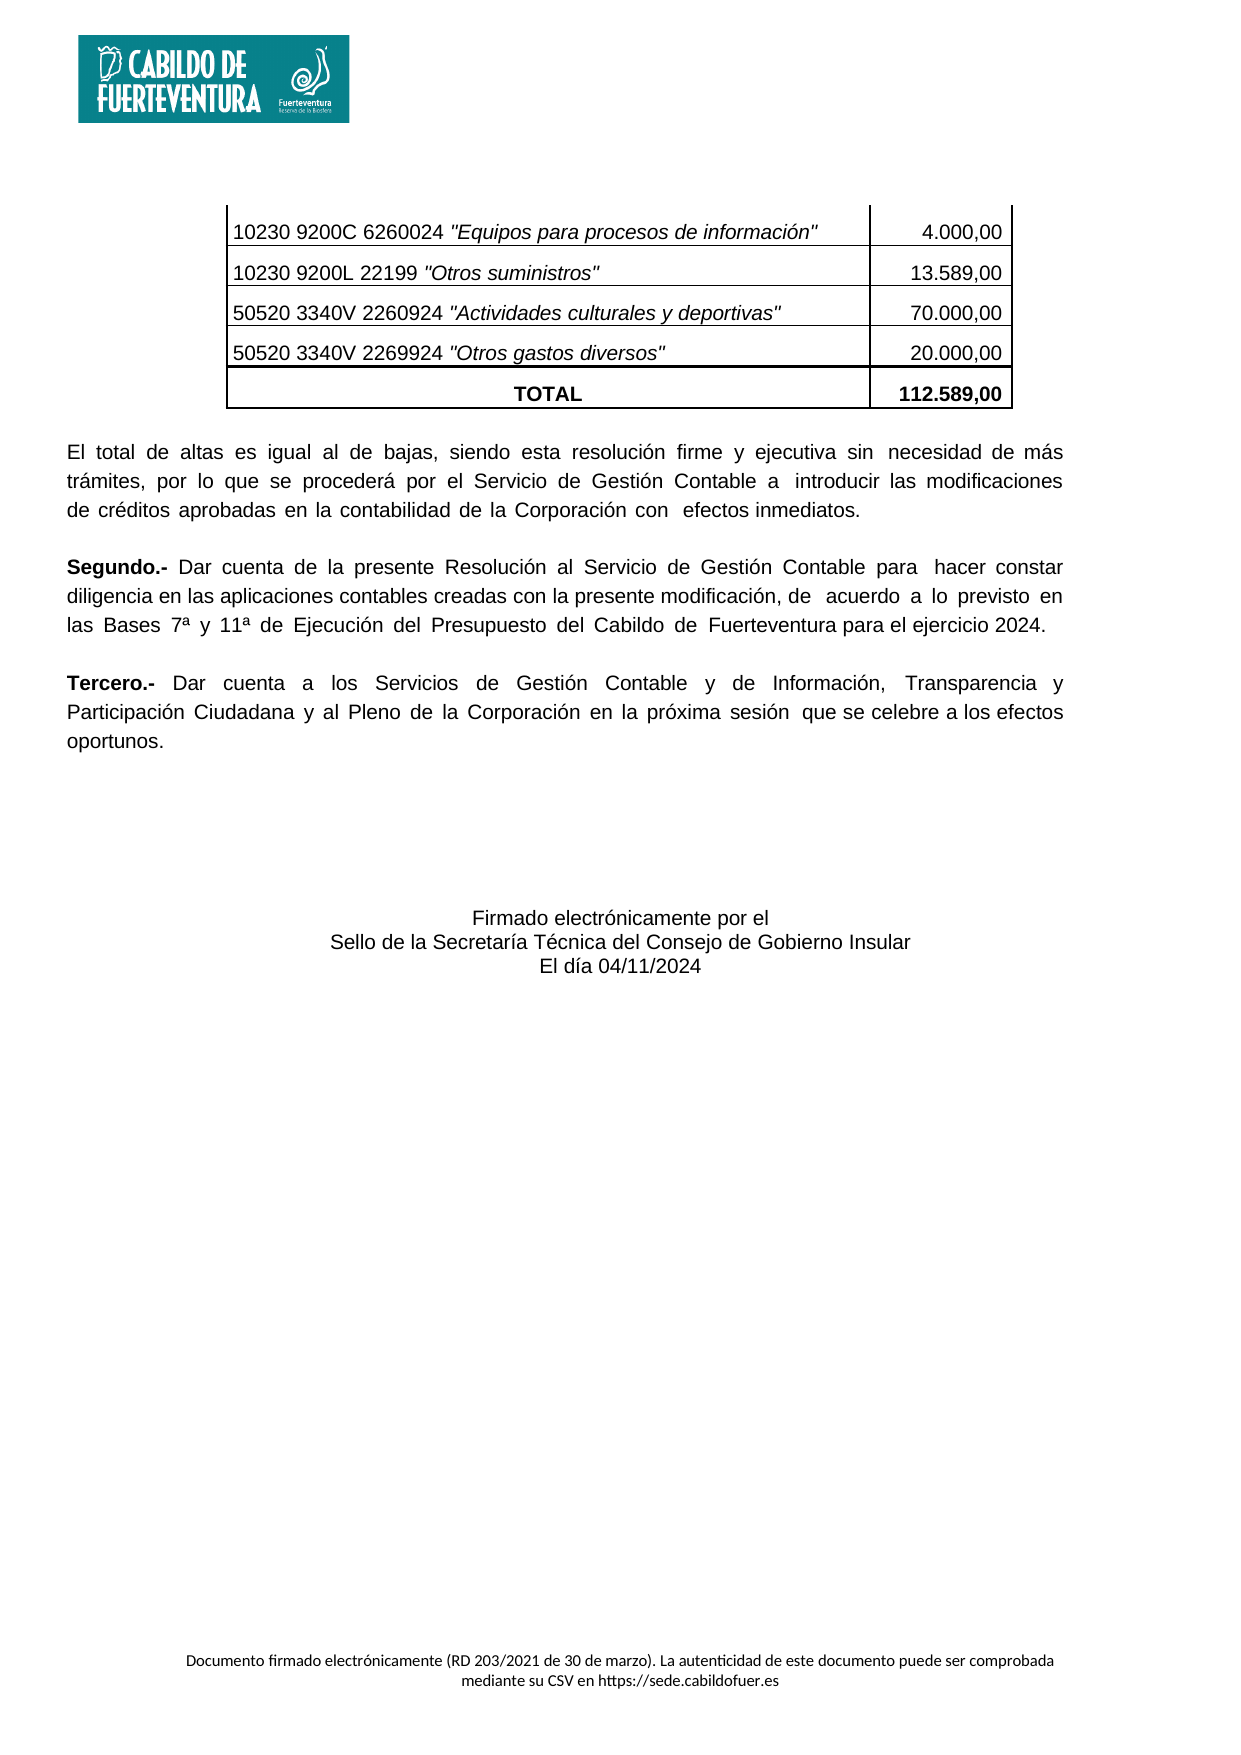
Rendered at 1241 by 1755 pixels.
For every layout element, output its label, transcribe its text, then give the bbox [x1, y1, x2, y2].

text Segundo.- Dar cuenta de la presente Resolución al Servicio de Gestión Contable para hacer constar diligencia en las aplicaciones contables creadas con la presente modificación, de acuerdo a lo previsto en las Bases 7ª y 11ª de Ejecución del Presupuesto del Cabildo de Fuerteventura para el ejercicio 2024. [67, 555, 1064, 637]
text Firmado electrónicamente por el [471, 906, 769, 930]
text El total de altas es igual al de bajas, siendo esta resolución firme y ejecutiva sin necesidad de más trámites, por lo que se procederá por el Servicio de Gestión Contable a introducir las modificaciones de créditos aprobadas en la contabilidad de la Corporación con efectos inmediatos. [67, 439, 1064, 522]
table_cell 50520 3340V 2269924 "Otros gastos diversos" [228, 326, 869, 365]
table_header 4.000,00 [871, 205, 1011, 244]
table_header 10230 9200C 6260024 "Equipos para procesos de información" [228, 205, 869, 244]
text Tercero.- Dar cuenta a los Servicios de Gestión Contable y de Información, Transparencia y Participación Ciudadana y al Pleno de la Corporación en la próxima sesión que se celebre a los efectos oportunos. [67, 671, 1064, 752]
table_cell TOTAL [228, 368, 869, 407]
table_cell 70.000,00 [871, 286, 1011, 325]
table_cell 112.589,00 [871, 368, 1011, 407]
table_cell 13.589,00 [871, 246, 1011, 284]
table_cell 50520 3340V 2260924 "Actividades culturales y deportivas" [228, 286, 869, 325]
table_cell 10230 9200L 22199 "Otros suministros" [228, 246, 869, 284]
table_cell 20.000,00 [871, 326, 1011, 365]
text Sello de la Secretaría Técnica del Consejo de Gobierno Insular El día 04/11/2024 [329, 930, 912, 978]
